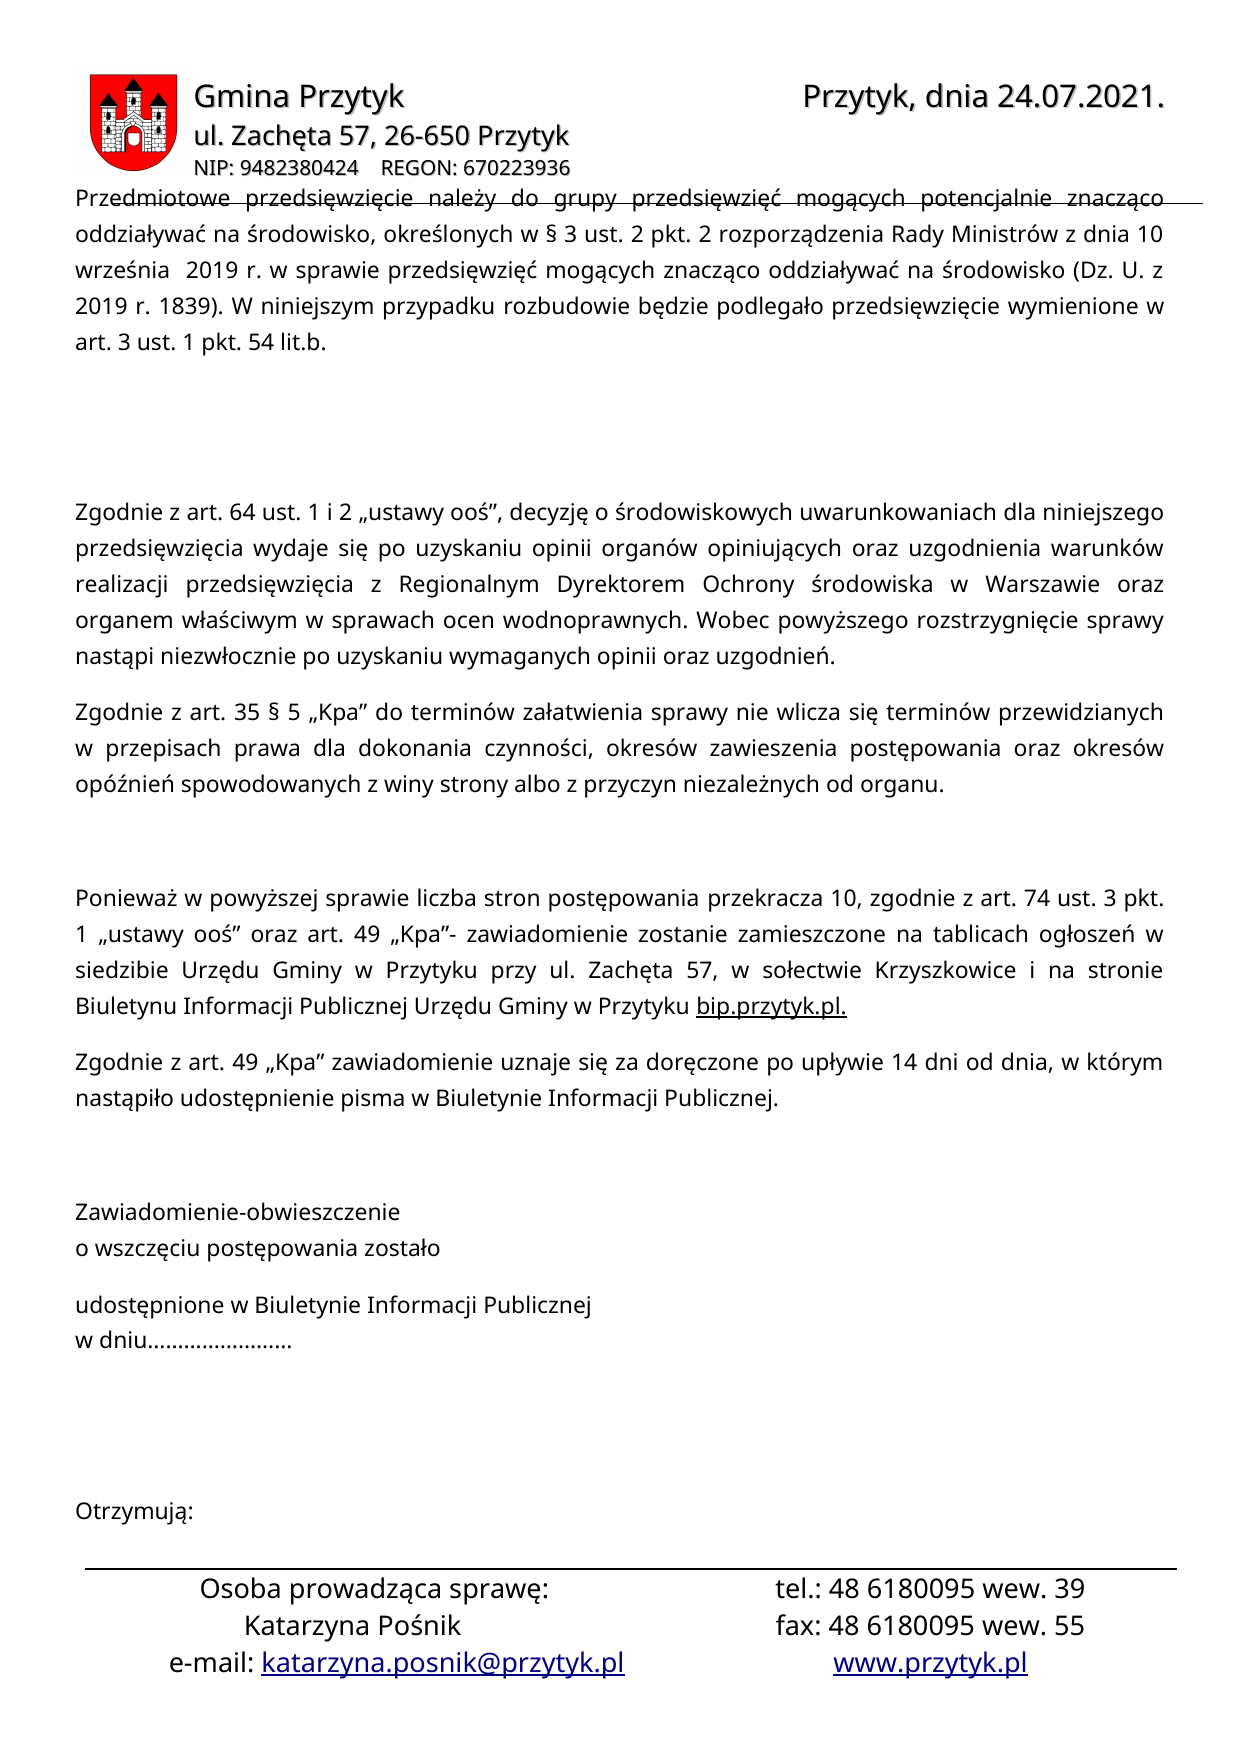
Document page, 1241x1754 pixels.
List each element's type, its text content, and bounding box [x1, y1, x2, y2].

text Otrzymują: [75, 1495, 1165, 1526]
text Zawiadomienie-obwieszczenie o wszczęciu postępowania zostało [75, 1196, 1165, 1263]
text Ponieważ w powyższej sprawie liczba stron postępowania przekracza 10, zgodnie z art. 74 ust. 3 pkt. 1 „ustawy ooś” oraz art. 49 „Kpa”- zawiadomienie zostanie zamieszczone na tablicach ogłoszeń w siedzibie Urzędu Gminy w Przytyku przy ul. Zachęta 57, w sołectwie Krzyszkowice i na stronie Biuletynu Informacji Publicznej Urzędu Gminy w Przytyku bip.przytyk.pl. [75, 882, 1165, 1021]
text udostępnione w Biuletynie Informacji Publicznej w dniu…………………… [75, 1288, 1165, 1356]
text Zgodnie z art. 49 „Kpa” zawiadomienie uznaje się za doręczone po upływie 14 dni od dnia, w którym nastąpiło udostępnienie pisma w Biuletynie Informacji Publicznej. [75, 1046, 1165, 1113]
text Przedmiotowe przedsięwzięcie należy do grupy przedsięwzięć mogących potencjalnie znacząco oddziaływać na środowisko, określonych w § 3 ust. 2 pkt. 2 rozporządzenia Rady Ministrów z dnia 10 września 2019 r. w sprawie przedsięwzięć mogących znacząco oddziaływać na środowisko (Dz. U. z 2019 r. 1839). W niniejszym przypadku rozbudowie będzie podlegało przedsięwzięcie wymienione w art. 3 ust. 1 pkt. 54 lit.b. [75, 182, 1165, 357]
text Zgodnie z art. 35 § 5 „Kpa” do terminów załatwienia sprawy nie wlicza się terminów przewidzianych w przepisach prawa dla dokonania czynności, okresów zawieszenia postępowania oraz okresów opóźnień spowodowanych z winy strony albo z przyczyn niezależnych od organu. [75, 696, 1165, 799]
text Zgodnie z art. 64 ust. 1 i 2 „ustawy ooś”, decyzję o środowiskowych uwarunkowaniach dla niniejszego przedsięwzięcia wydaje się po uzyskaniu opinii organów opiniujących oraz uzgodnienia warunków realizacji przedsięwzięcia z Regionalnym Dyrektorem Ochrony środowiska w Warszawie oraz organem właściwym w sprawach ocen wodnoprawnych. Wobec powyższego rozstrzygnięcie sprawy nastąpi niezwłocznie po uzyskaniu wymaganych opinii oraz uzgodnień. [75, 496, 1165, 671]
